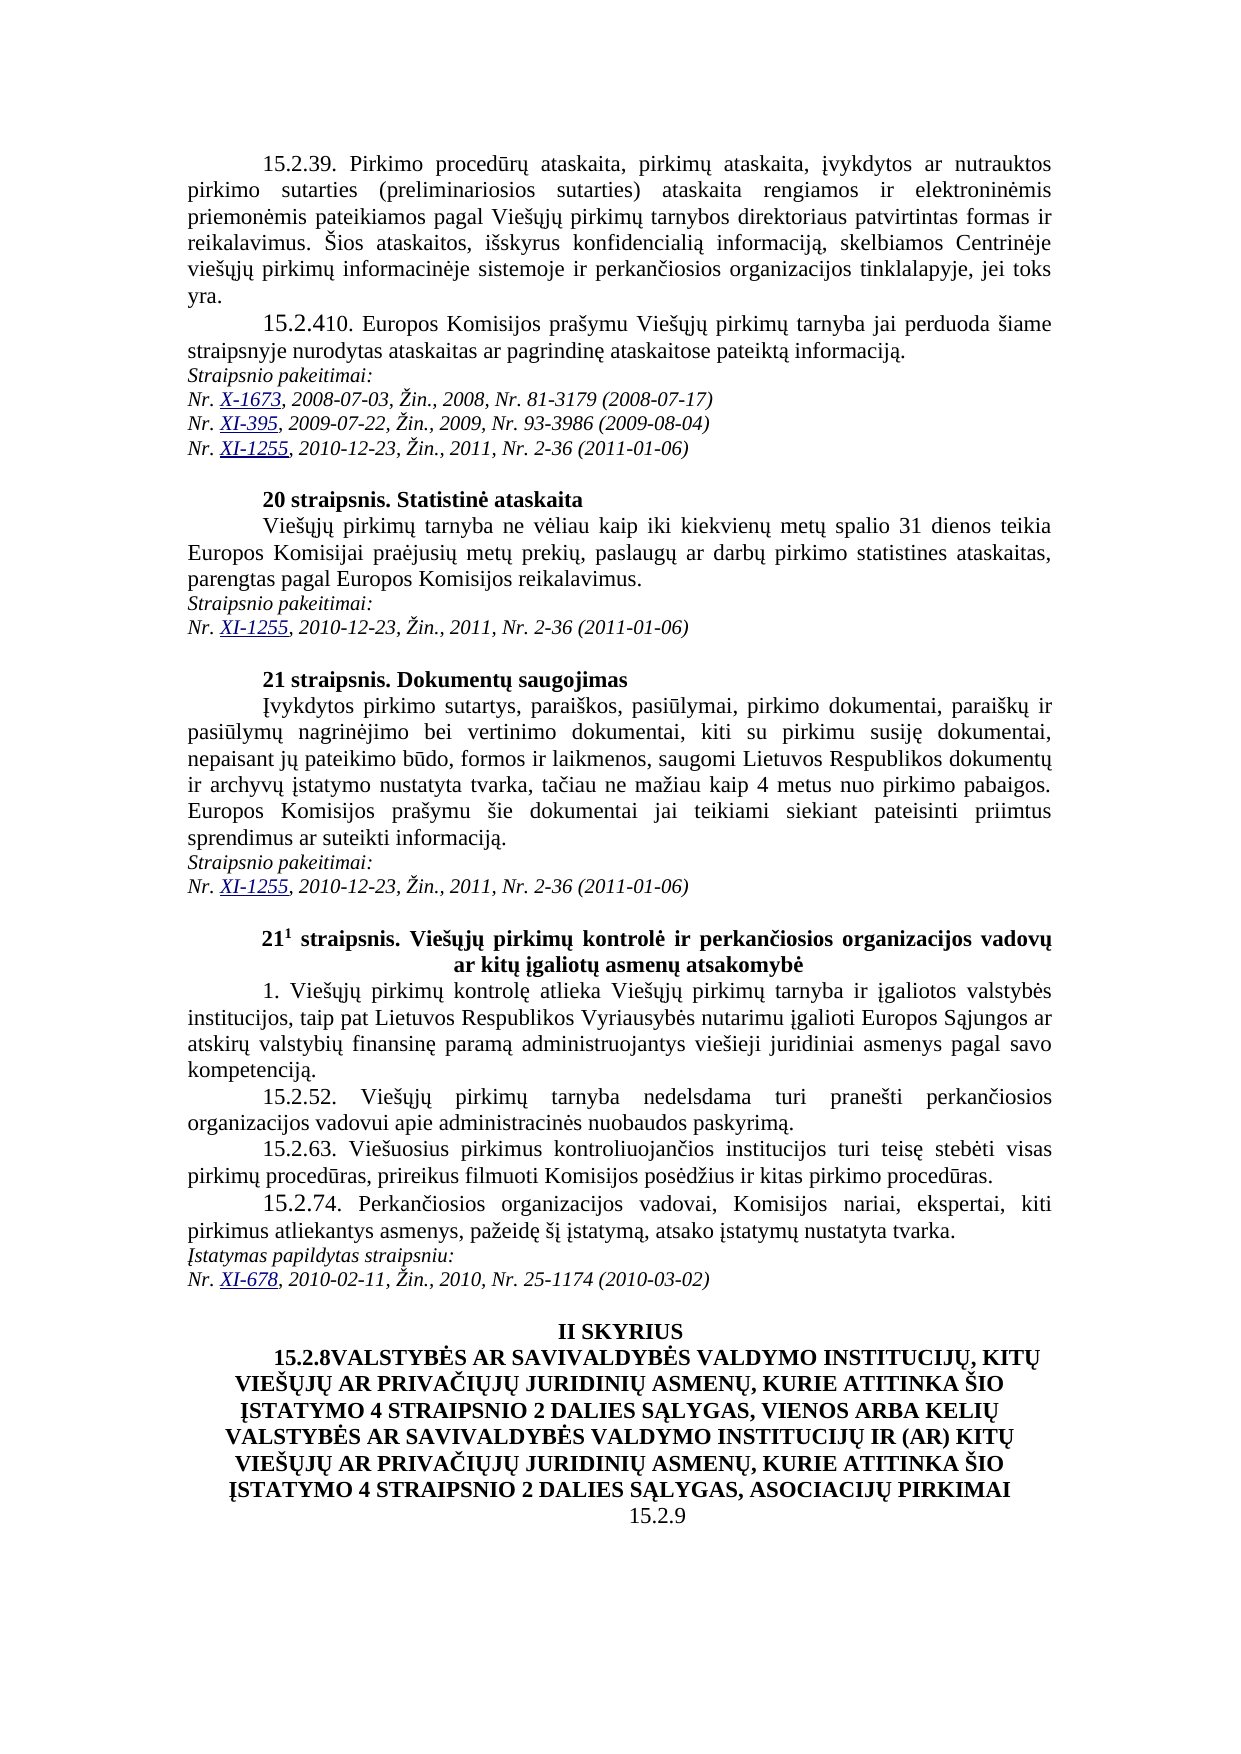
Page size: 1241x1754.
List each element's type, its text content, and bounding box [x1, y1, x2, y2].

text Įvykdytos pirkimo sutartys, paraiškos, pasiūlymai, pirkimo dokumentai, paraiškų ir pasiūlymų nagrinėjimo bei vertinimo dokumentai, kiti su pirkimu susiję dokumentai, nepaisant jų pateikimo būdo, formos ir laikmenos, saugomi Lietuvos Respublikos dokumentų ir archyvų įstatymo nustatyta tvarka, tačiau ne mažiau kaip 4 metus nuo pirkimo pabaigos. Europos Komisijos prašymu šie dokumentai jai teikiami siekiant pateisinti priimtus sprendimus ar suteikti informaciją. [187, 692, 1053, 850]
text Įstatymas papildytas straipsniu: [187, 1243, 1053, 1267]
text Nr. XI-1255, 2010-12-23, Žin., 2011, Nr. 2-36 (2011-01-06) [187, 874, 1053, 898]
text Nr. XI-1255, 2010-12-23, Žin., 2011, Nr. 2-36 (2011-01-06) [187, 435, 1053, 459]
subtitle 4. Perkančiosios organizacijos vadovai, Komisijos nariai, ekspertai, kiti pirkimus atliekantys asmenys, pažeidę šį įstatymą, atsako įstatymų nustatyta tvarka. [187, 1188, 1053, 1243]
subtitle 2. Viešųjų pirkimų tarnyba nedelsdama turi pranešti perkančiosios organizacijos vadovui apie administracinės nuobaudos paskyrimą. [187, 1083, 1053, 1136]
subtitle VALSTYBĖS AR SAVIVALDYBės VALDYMO INSTITUCIJŲ, KITŲ VIEŠŲJŲ AR PRIVAČIŲJŲ JURIDINIŲ ASMENŲ, kurie atitinka šio įstatymo 4 straipsnio 2 dalies sąlygas, VIENOS ARBA KELIŲ VALSTYBĖS AR SAVIVALDYBĖS VALDYMO INSTITUCIJŲ IR (AR) KITŲ VIEŠŲJŲ AR PRIVAČIŲJŲ JURIDINIŲ ASMENŲ, kurie atitinka šio įstatymo 4 straipsnio 2 dalies sąlygas, ASOCIACIJŲ PIRKIMAI [186, 1344, 1053, 1502]
text Nr. X-1673, 2008-07-03, Žin., 2008, Nr. 81-3179 (2008-07-17) [187, 387, 1053, 411]
text II SKYRIUS [187, 1318, 1053, 1344]
text 1. Viešųjų pirkimų kontrolę atlieka Viešųjų pirkimų tarnyba ir įgaliotos valstybės institucijos, taip pat Lietuvos Respublikos Vyriausybės nutarimu įgalioti Europos Sąjungos ar atskirų valstybių finansinę paramą administruojantys viešieji juridiniai asmenys pagal savo kompetenciją. [187, 977, 1053, 1083]
text Straipsnio pakeitimai: [187, 591, 1053, 615]
text 20 straipsnis. Statistinė ataskaita [187, 486, 1053, 512]
text Straipsnio pakeitimai: [187, 850, 1053, 874]
text Nr. XI-678, 2010-02-11, Žin., 2010, Nr. 25-1174 (2010-03-02) [187, 1267, 1053, 1291]
subtitle 9. Pirkimo procedūrų ataskaita, pirkimų ataskaita, įvykdytos ar nutrauktos pirkimo sutarties (preliminariosios sutarties) ataskaita rengiamos ir elektroninėmis priemonėmis pateikiamos pagal Viešųjų pirkimų tarnybos direktoriaus patvirtintas formas ir reikalavimus. Šios ataskaitos, išskyrus konfidencialią informaciją, skelbiamos Centrinėje viešųjų pirkimų informacinėje sistemoje ir perkančiosios organizacijos tinklalapyje, jei toks yra. [187, 150, 1053, 308]
text Nr. XI-1255, 2010-12-23, Žin., 2011, Nr. 2-36 (2011-01-06) [187, 615, 1053, 639]
subtitle 10. Europos Komisijos prašymu Viešųjų pirkimų tarnyba jai perduoda šiame straipsnyje nurodytas ataskaitas ar pagrindinę ataskaitose pateiktą informaciją. [187, 308, 1053, 363]
text 21 straipsnis. Dokumentų saugojimas [187, 666, 1053, 692]
text 211 straipsnis. Viešųjų pirkimų kontrolė ir perkančiosios organizacijos vadovų ar kitų įgaliotų asmenų atsakomybė [261, 925, 1053, 977]
text Viešųjų pirkimų tarnyba ne vėliau kaip iki kiekvienų metų spalio 31 dienos teikia Europos Komisijai praėjusių metų prekių, paslaugų ar darbų pirkimo statistines ataskaitas, parengtas pagal Europos Komisijos reikalavimus. [187, 512, 1053, 591]
subtitle 3. Viešuosius pirkimus kontroliuojančios institucijos turi teisę stebėti visas pirkimų procedūras, prireikus filmuoti Komisijos posėdžius ir kitas pirkimo procedūras. [187, 1136, 1053, 1188]
text Straipsnio pakeitimai: [187, 363, 1053, 387]
text Nr. XI-395, 2009-07-22, Žin., 2009, Nr. 93-3986 (2009-08-04) [187, 411, 1053, 435]
